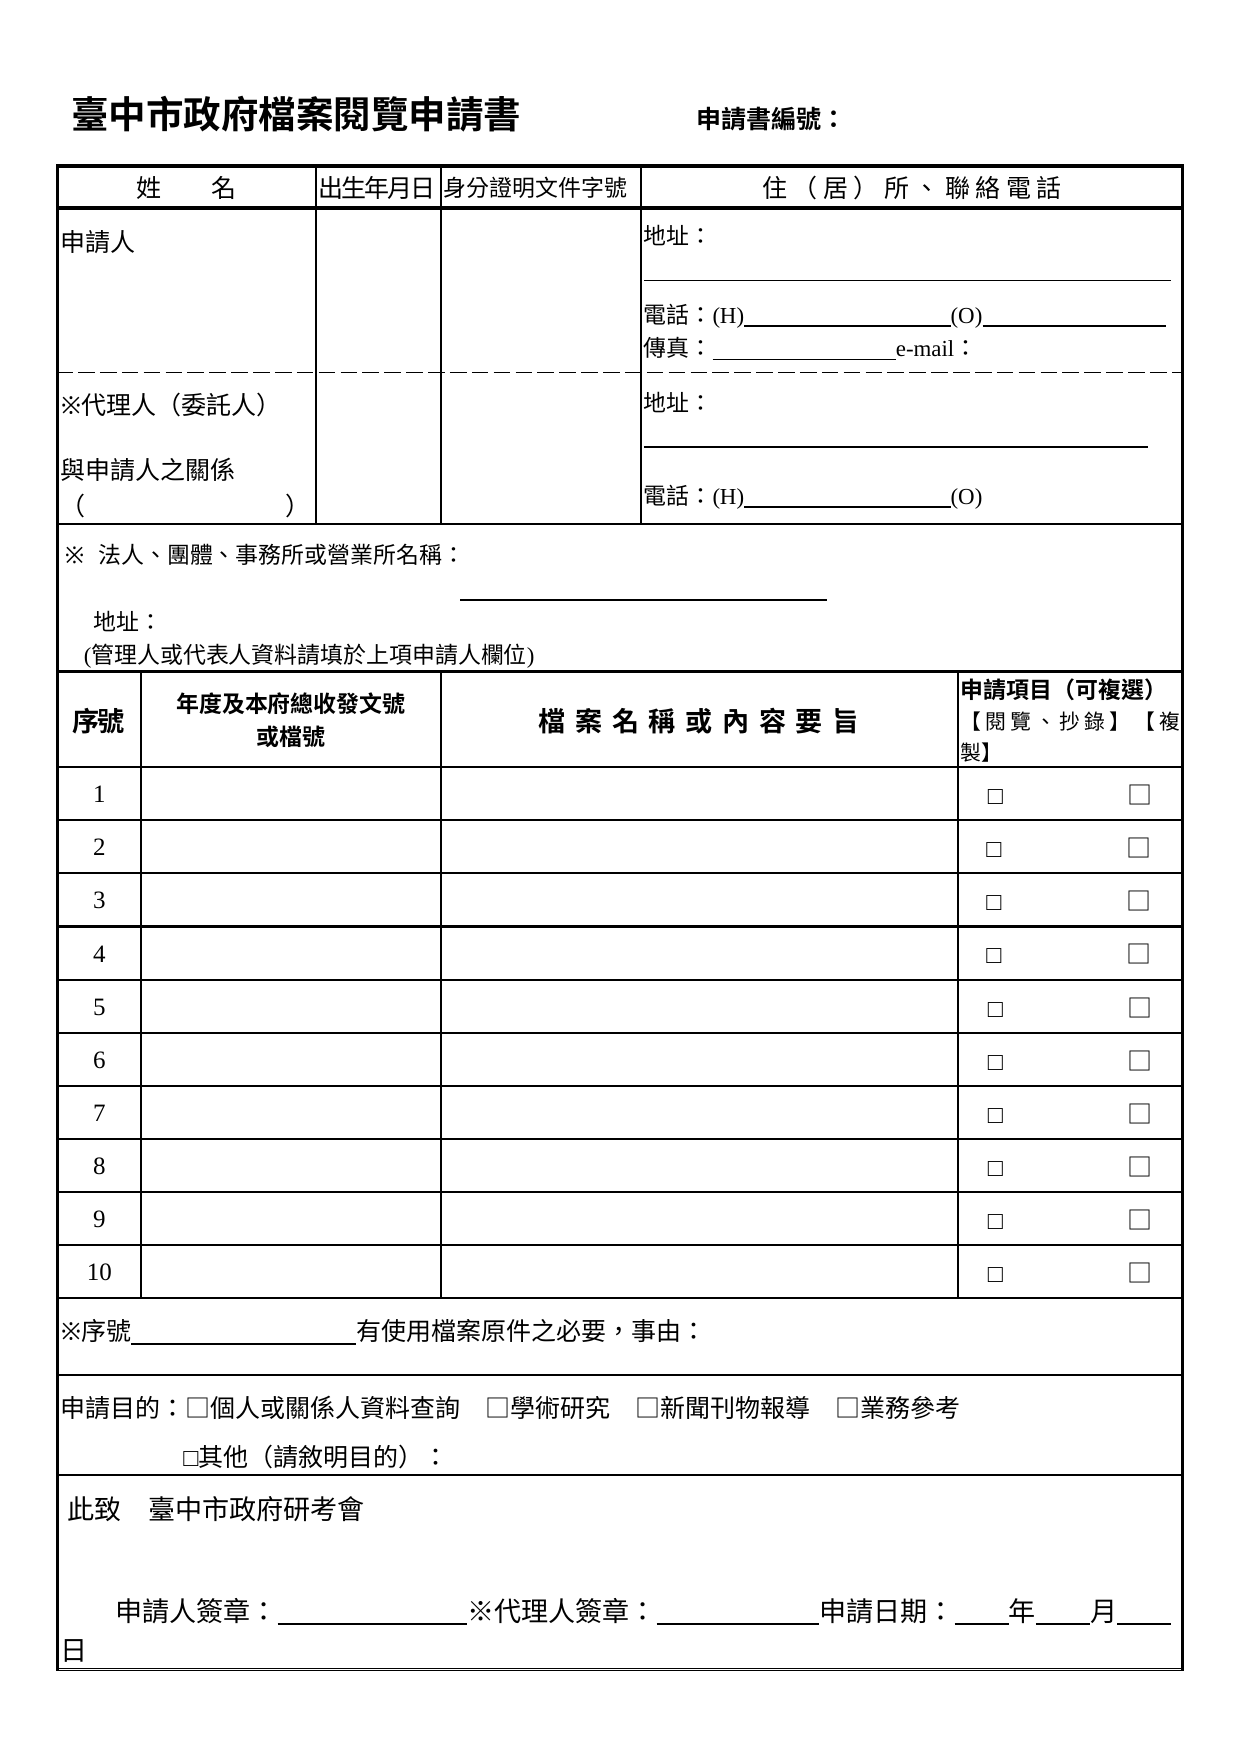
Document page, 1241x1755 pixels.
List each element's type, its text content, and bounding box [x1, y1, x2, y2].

table_cell □ □ [959, 1034, 1181, 1085]
table_header 住（居）所、聯絡電話 [642, 168, 1181, 206]
table_cell 申請目的：□個人或關係人資料查詢 □學術研究 □新聞刊物報導 □業務參考 □其他（請敘明目的）： [59, 1376, 1181, 1474]
table_cell □ □ [959, 1087, 1181, 1138]
table_cell [442, 210, 640, 372]
table_cell [442, 1087, 957, 1138]
table_cell [142, 874, 440, 925]
table_cell [142, 928, 440, 978]
table_cell [317, 372, 440, 523]
table_cell 地址： 電話：(H) (O) [642, 372, 1181, 523]
table_cell □ □ [959, 821, 1181, 872]
table_cell □ □ [959, 874, 1181, 925]
table_header 姓名 [59, 168, 315, 206]
table_cell [142, 821, 440, 872]
table_cell [442, 372, 640, 523]
table_cell 6 [59, 1034, 140, 1085]
table_cell [442, 928, 957, 978]
table_cell 申請項目（可複選） 【閱覽、抄錄】【複製】 [959, 673, 1181, 766]
text 臺中市政府檔案閱覽申請書 申請書編號： [59, 85, 1181, 139]
table_cell 地址： 電話：(H) (O) 傳真： e-mail： [642, 210, 1181, 372]
table_cell [442, 874, 957, 925]
table_cell □ □ [959, 1246, 1181, 1297]
table_cell ※序號 有使用檔案原件之必要，事由： [59, 1299, 1181, 1374]
table_cell ※代理人（委託人） 與申請人之關係 （ ） [59, 372, 315, 523]
table_cell [142, 1087, 440, 1138]
table_cell [442, 821, 957, 872]
table_cell [142, 1193, 440, 1244]
table_cell [142, 981, 440, 1032]
table_cell □ □ [959, 1140, 1181, 1191]
table_cell [442, 1246, 957, 1297]
table_cell 4 [59, 928, 140, 978]
table_cell 1 [59, 768, 140, 819]
table_cell □ □ [959, 981, 1181, 1032]
table_cell 法人、團體、事務所或營業所名稱： 地址： (管理人或代表人資料請填於上項申請人欄位) [59, 525, 1181, 670]
table_cell 序號 [59, 673, 140, 766]
table_cell 9 [59, 1193, 140, 1244]
table_cell [442, 981, 957, 1032]
table_cell [317, 210, 440, 372]
table_header 身分證明文件字號 [442, 168, 640, 206]
table_cell [142, 1140, 440, 1191]
table_cell □ □ [959, 768, 1181, 819]
table_cell 8 [59, 1140, 140, 1191]
table_cell 申請人 [59, 210, 315, 372]
table_cell [442, 1193, 957, 1244]
table_cell 年度及本府總收發文號 或檔號 [142, 673, 440, 766]
table_cell 此致 臺中市政府研考會 申請人簽章： ※代理人簽章： 申請日期： 年 月 日 [59, 1476, 1181, 1668]
table_cell [442, 768, 957, 819]
table_cell [442, 1140, 957, 1191]
table_cell □ □ [959, 1193, 1181, 1244]
table_cell [142, 1246, 440, 1297]
table_cell 5 [59, 981, 140, 1032]
table_cell 10 [59, 1246, 140, 1297]
table_cell [442, 1034, 957, 1085]
table_cell 2 [59, 821, 140, 872]
table_cell 3 [59, 874, 140, 925]
table_header 出生年月日 [317, 168, 440, 206]
table_cell □ □ [959, 928, 1181, 978]
table_cell [142, 768, 440, 819]
table_cell 7 [59, 1087, 140, 1138]
table_cell [142, 1034, 440, 1085]
table_cell 檔案名稱或內容要旨 [442, 673, 957, 766]
